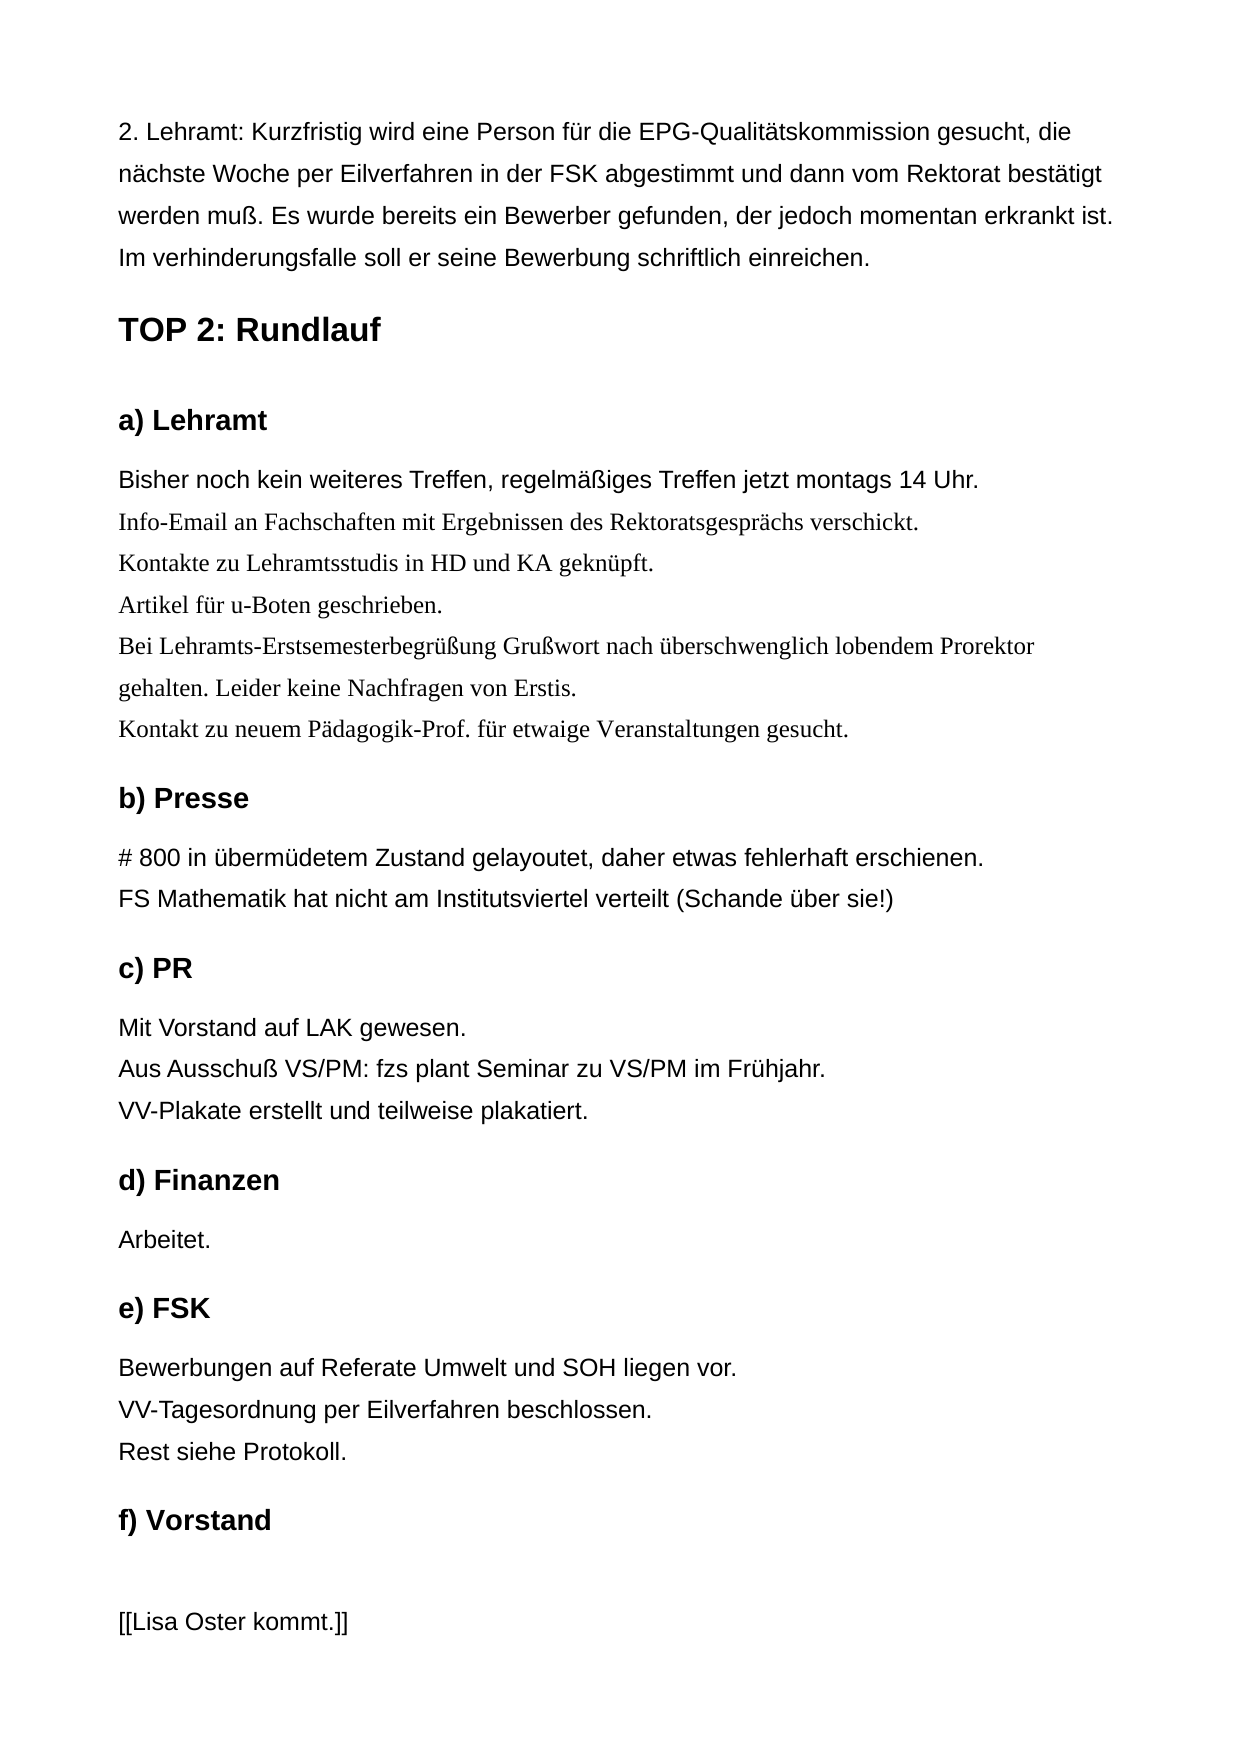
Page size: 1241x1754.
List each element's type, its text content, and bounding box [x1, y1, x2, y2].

subtitle f) Vorstand [118, 1504, 1122, 1537]
text Kontakte zu Lehramtsstudis in HD und KA geknüpft. [118, 549, 1122, 577]
text FS Mathematik hat nicht am Institutsviertel verteilt (Schande über sie!) [118, 885, 1122, 913]
text Bei Lehramts-Erstsemesterbegrüßung Grußwort nach überschwenglich lobendem Prorektor gehalten. Leider keine Nachfragen von Erstis. [118, 632, 1122, 702]
subtitle e) FSK [118, 1292, 1122, 1325]
text Bewerbungen auf Referate Umwelt und SOH liegen vor. [118, 1354, 1122, 1382]
subtitle a) Lehramt [118, 404, 1122, 437]
text Artikel für u-Boten geschrieben. [118, 591, 1122, 618]
subtitle b) Presse [118, 782, 1122, 814]
text Info-Email an Fachschaften mit Ergebnissen des Rektoratsgesprächs verschickt. [118, 508, 1122, 535]
subtitle TOP 2: Rundlauf [118, 311, 1122, 348]
text VV-Plakate erstellt und teilweise plakatiert. [118, 1097, 1122, 1125]
subtitle d) Finanzen [118, 1164, 1122, 1197]
text Bisher noch kein weiteres Treffen, regelmäßiges Treffen jetzt montags 14 Uhr. [118, 466, 1122, 494]
subtitle c) PR [118, 952, 1122, 985]
text Aus Ausschuß VS/PM: fzs plant Seminar zu VS/PM im Frühjahr. [118, 1055, 1122, 1083]
text 2. Lehramt: Kurzfristig wird eine Person für die EPG-Qualitätskommission gesucht, die nächste Woche per Eilverfahren in der FSK abgestimmt und dann vom Rektorat bestätigt werden muß. Es wurde bereits ein Bewerber gefunden, der jedoch momentan erkrankt ist. Im verhinderungsfalle soll er seine Bewerbung schriftlich einreichen. [118, 118, 1122, 272]
text # 800 in übermüdetem Zustand gelayoutet, daher etwas fehlerhaft erschienen. [118, 843, 1122, 871]
text Mit Vorstand auf LAK gewesen. [118, 1013, 1122, 1041]
text Arbeitet. [118, 1225, 1122, 1253]
text VV-Tagesordnung per Eilverfahren beschlossen. [118, 1396, 1122, 1423]
text Rest siehe Protokoll. [118, 1437, 1122, 1465]
text Kontakt zu neuem Pädagogik-Prof. für etwaige Veranstaltungen gesucht. [118, 715, 1122, 743]
text [[Lisa Oster kommt.]] [118, 1607, 1122, 1635]
